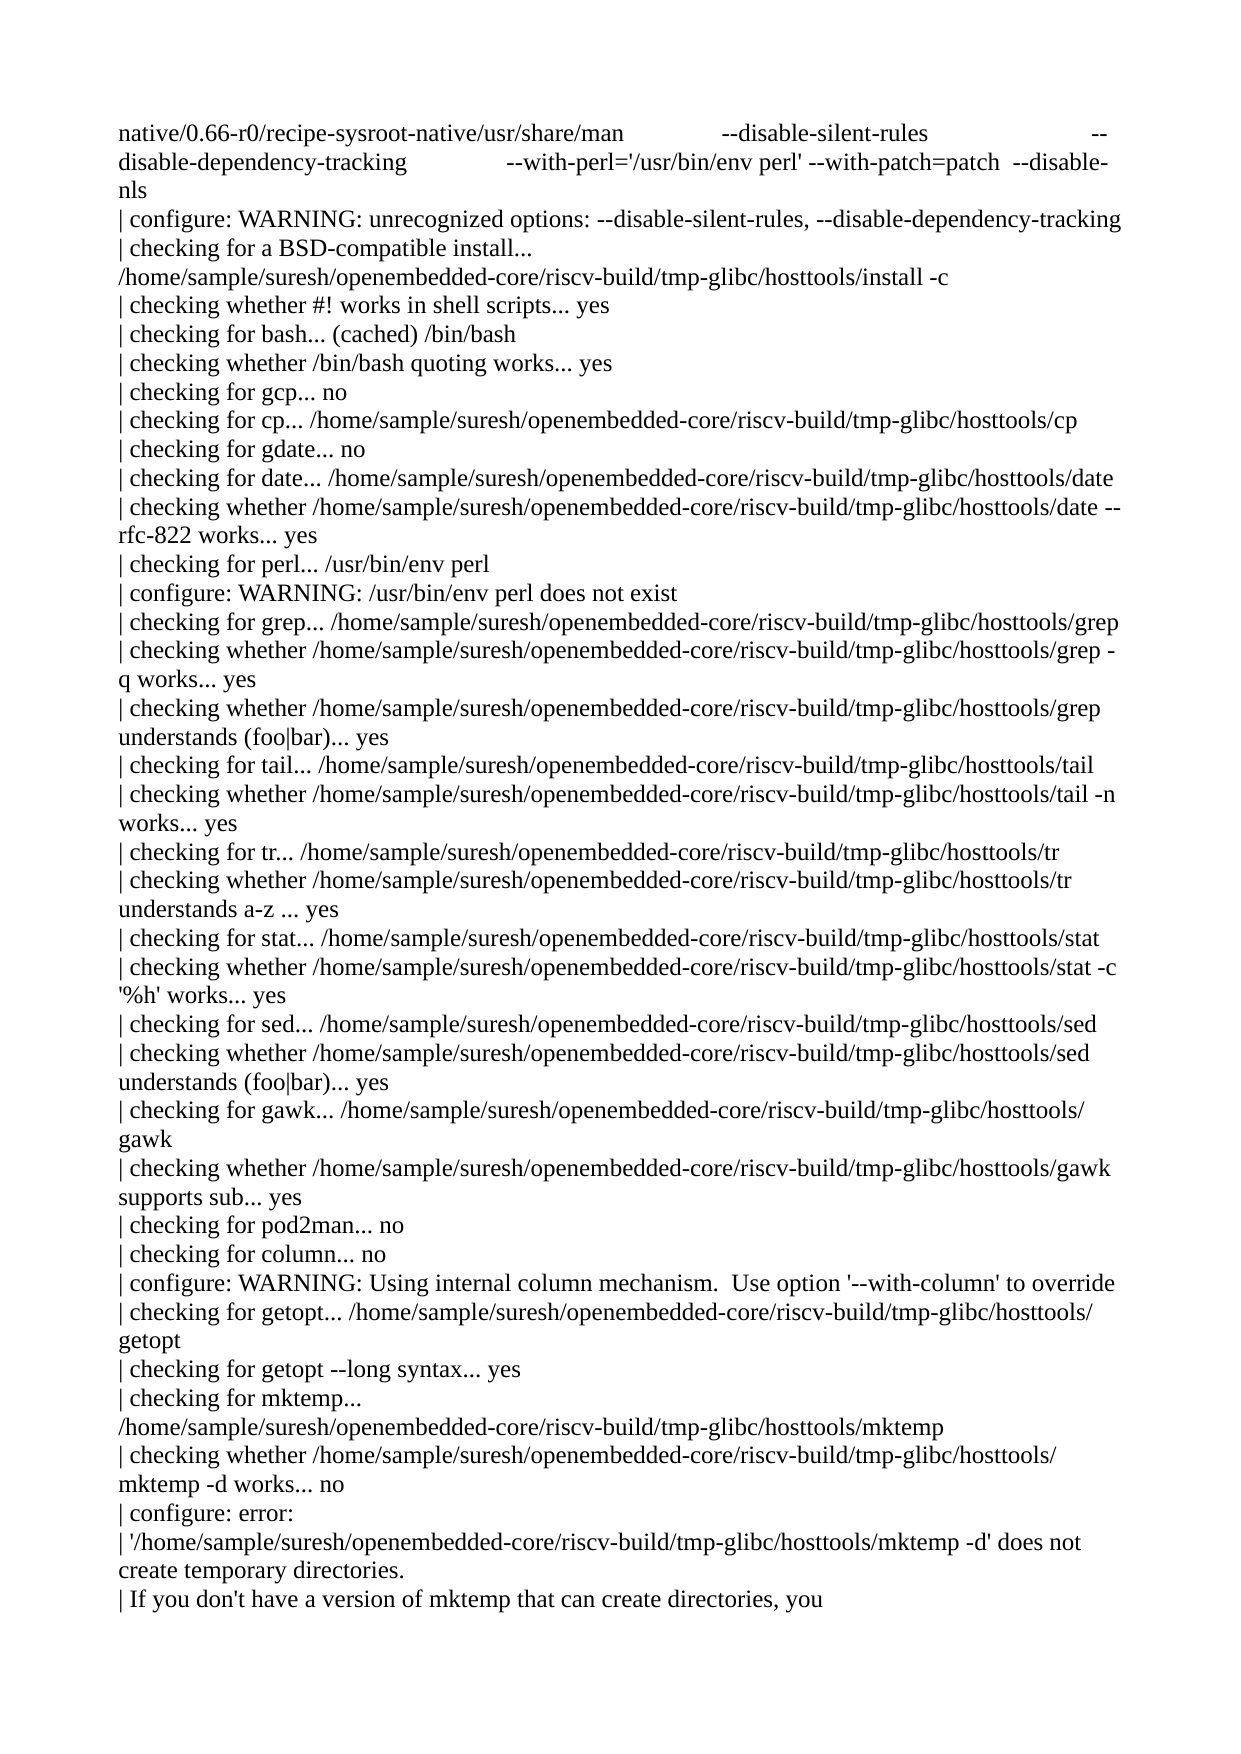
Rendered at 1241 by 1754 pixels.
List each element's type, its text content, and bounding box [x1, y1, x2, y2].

text | configure: WARNING: Using internal column mechanism. Use option '--with-column' to override [118, 1268, 1122, 1297]
text | checking for gcp... no [118, 377, 1122, 406]
text | checking for getopt --long syntax... yes [118, 1354, 1122, 1383]
text | configure: WARNING: unrecognized options: --disable-silent-rules, --disable-dependency-tracking [118, 204, 1122, 233]
text | If you don't have a version of mktemp that can create directories, you [118, 1584, 1122, 1613]
text | checking for gawk... /home/sample/suresh/openembedded-core/riscv-build/tmp-glibc/hosttools/gawk [118, 1096, 1122, 1153]
text | checking whether /home/sample/suresh/openembedded-core/riscv-build/tmp-glibc/hosttools/stat -c '%h' works... yes [118, 952, 1122, 1009]
text | checking whether /home/sample/suresh/openembedded-core/riscv-build/tmp-glibc/hosttools/gawk supports sub... yes [118, 1153, 1122, 1211]
text | checking for stat... /home/sample/suresh/openembedded-core/riscv-build/tmp-glibc/hosttools/stat [118, 923, 1122, 952]
text | checking whether /home/sample/suresh/openembedded-core/riscv-build/tmp-glibc/hosttools/tr understands a-z ... yes [118, 866, 1122, 923]
text native/0.66-r0/recipe-sysroot-native/usr/share/man --disable-silent-rules --disable-dependency-tracking --with-perl='/usr/bin/env perl' --with-patch=patch --disable-nls [118, 118, 1122, 204]
text | checking whether /bin/bash quoting works... yes [118, 348, 1122, 377]
text | checking whether /home/sample/suresh/openembedded-core/riscv-build/tmp-glibc/hosttools/date --rfc-822 works... yes [118, 492, 1122, 549]
text | checking for date... /home/sample/suresh/openembedded-core/riscv-build/tmp-glibc/hosttools/date [118, 463, 1122, 492]
text | checking for a BSD-compatible install... /home/sample/suresh/openembedded-core/riscv-build/tmp-glibc/hosttools/install -c [118, 233, 1122, 291]
text | checking for mktemp... /home/sample/suresh/openembedded-core/riscv-build/tmp-glibc/hosttools/mktemp [118, 1383, 1122, 1441]
text | configure: WARNING: /usr/bin/env perl does not exist [118, 578, 1122, 607]
text | checking for pod2man... no [118, 1211, 1122, 1239]
text | configure: error: [118, 1498, 1122, 1527]
text | checking whether /home/sample/suresh/openembedded-core/riscv-build/tmp-glibc/hosttools/sed understands (foo|bar)... yes [118, 1038, 1122, 1096]
text | checking for perl... /usr/bin/env perl [118, 549, 1122, 578]
text | checking whether /home/sample/suresh/openembedded-core/riscv-build/tmp-glibc/hosttools/grep understands (foo|bar)... yes [118, 693, 1122, 751]
text | checking whether /home/sample/suresh/openembedded-core/riscv-build/tmp-glibc/hosttools/mktemp -d works... no [118, 1441, 1122, 1498]
text | checking whether /home/sample/suresh/openembedded-core/riscv-build/tmp-glibc/hosttools/tail -n works... yes [118, 779, 1122, 837]
text | checking for getopt... /home/sample/suresh/openembedded-core/riscv-build/tmp-glibc/hosttools/getopt [118, 1297, 1122, 1354]
text | checking for gdate... no [118, 434, 1122, 463]
text | checking for column... no [118, 1239, 1122, 1268]
text | checking whether /home/sample/suresh/openembedded-core/riscv-build/tmp-glibc/hosttools/grep -q works... yes [118, 636, 1122, 693]
text | checking for cp... /home/sample/suresh/openembedded-core/riscv-build/tmp-glibc/hosttools/cp [118, 406, 1122, 434]
text | checking for tail... /home/sample/suresh/openembedded-core/riscv-build/tmp-glibc/hosttools/tail [118, 751, 1122, 779]
text | '/home/sample/suresh/openembedded-core/riscv-build/tmp-glibc/hosttools/mktemp -d' does not create temporary directories. [118, 1527, 1122, 1584]
text | checking for grep... /home/sample/suresh/openembedded-core/riscv-build/tmp-glibc/hosttools/grep [118, 607, 1122, 636]
text | checking for tr... /home/sample/suresh/openembedded-core/riscv-build/tmp-glibc/hosttools/tr [118, 837, 1122, 866]
text | checking whether #! works in shell scripts... yes [118, 291, 1122, 319]
text | checking for bash... (cached) /bin/bash [118, 319, 1122, 348]
text | checking for sed... /home/sample/suresh/openembedded-core/riscv-build/tmp-glibc/hosttools/sed [118, 1009, 1122, 1038]
